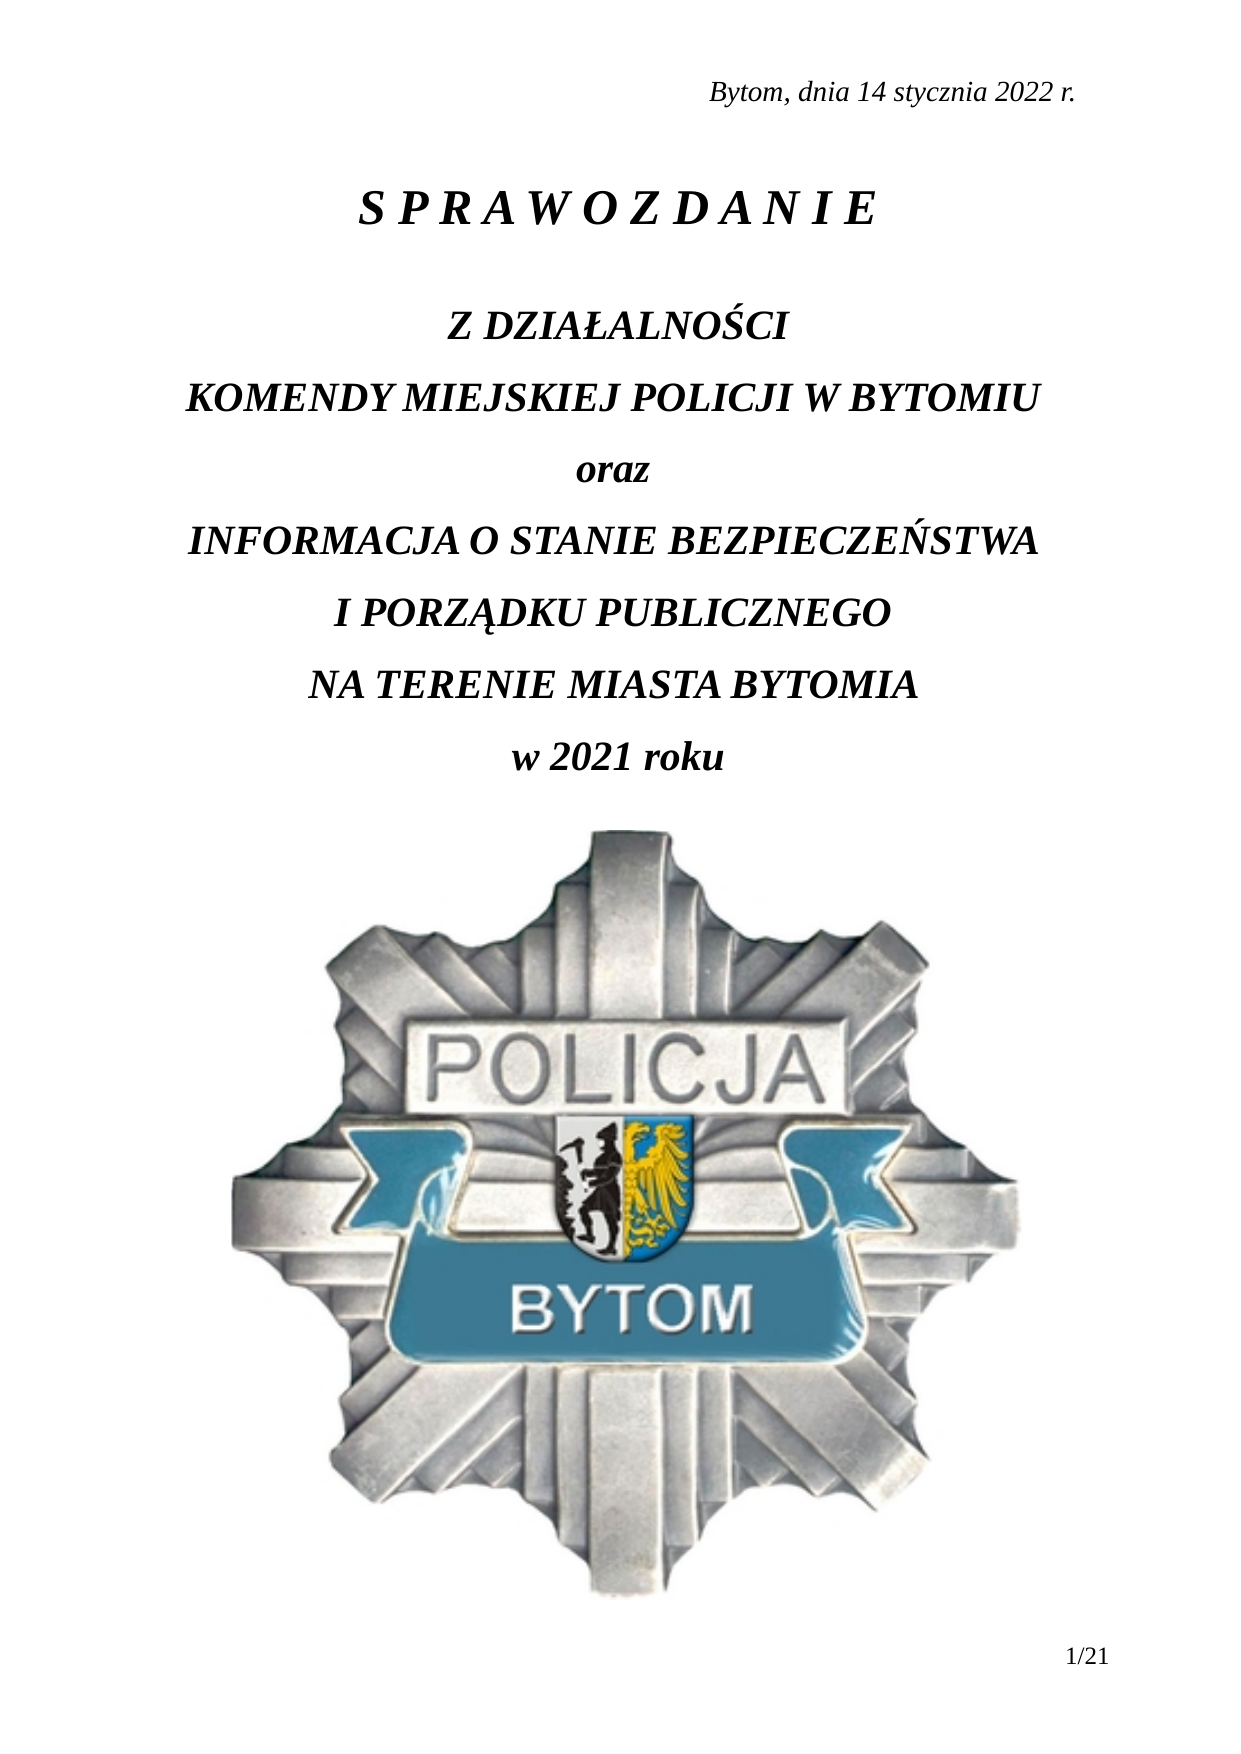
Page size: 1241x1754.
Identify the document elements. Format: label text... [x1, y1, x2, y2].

subtitle INFORMACJA O STANIE BEZPIECZEŃSTWA [118, 516, 1122, 564]
subtitle I PORZĄDKU PUBLICZNEGO [118, 588, 1122, 636]
subtitle KOMENDY MIEJSKIEJ POLICJI W BYTOMIU [118, 372, 1122, 420]
subtitle NA TERENIE MIASTA BYTOMIA [118, 659, 1122, 707]
subtitle oraz [118, 444, 1122, 492]
subtitle Z DZIAŁALNOŚCI [118, 300, 1122, 348]
subtitle S P R A W O Z D A N I E [118, 178, 1122, 235]
text Bytom, dnia 14 stycznia 2022 r. [118, 74, 1122, 107]
subtitle w 2021 roku [118, 731, 1122, 779]
picture [231, 830, 1024, 1600]
